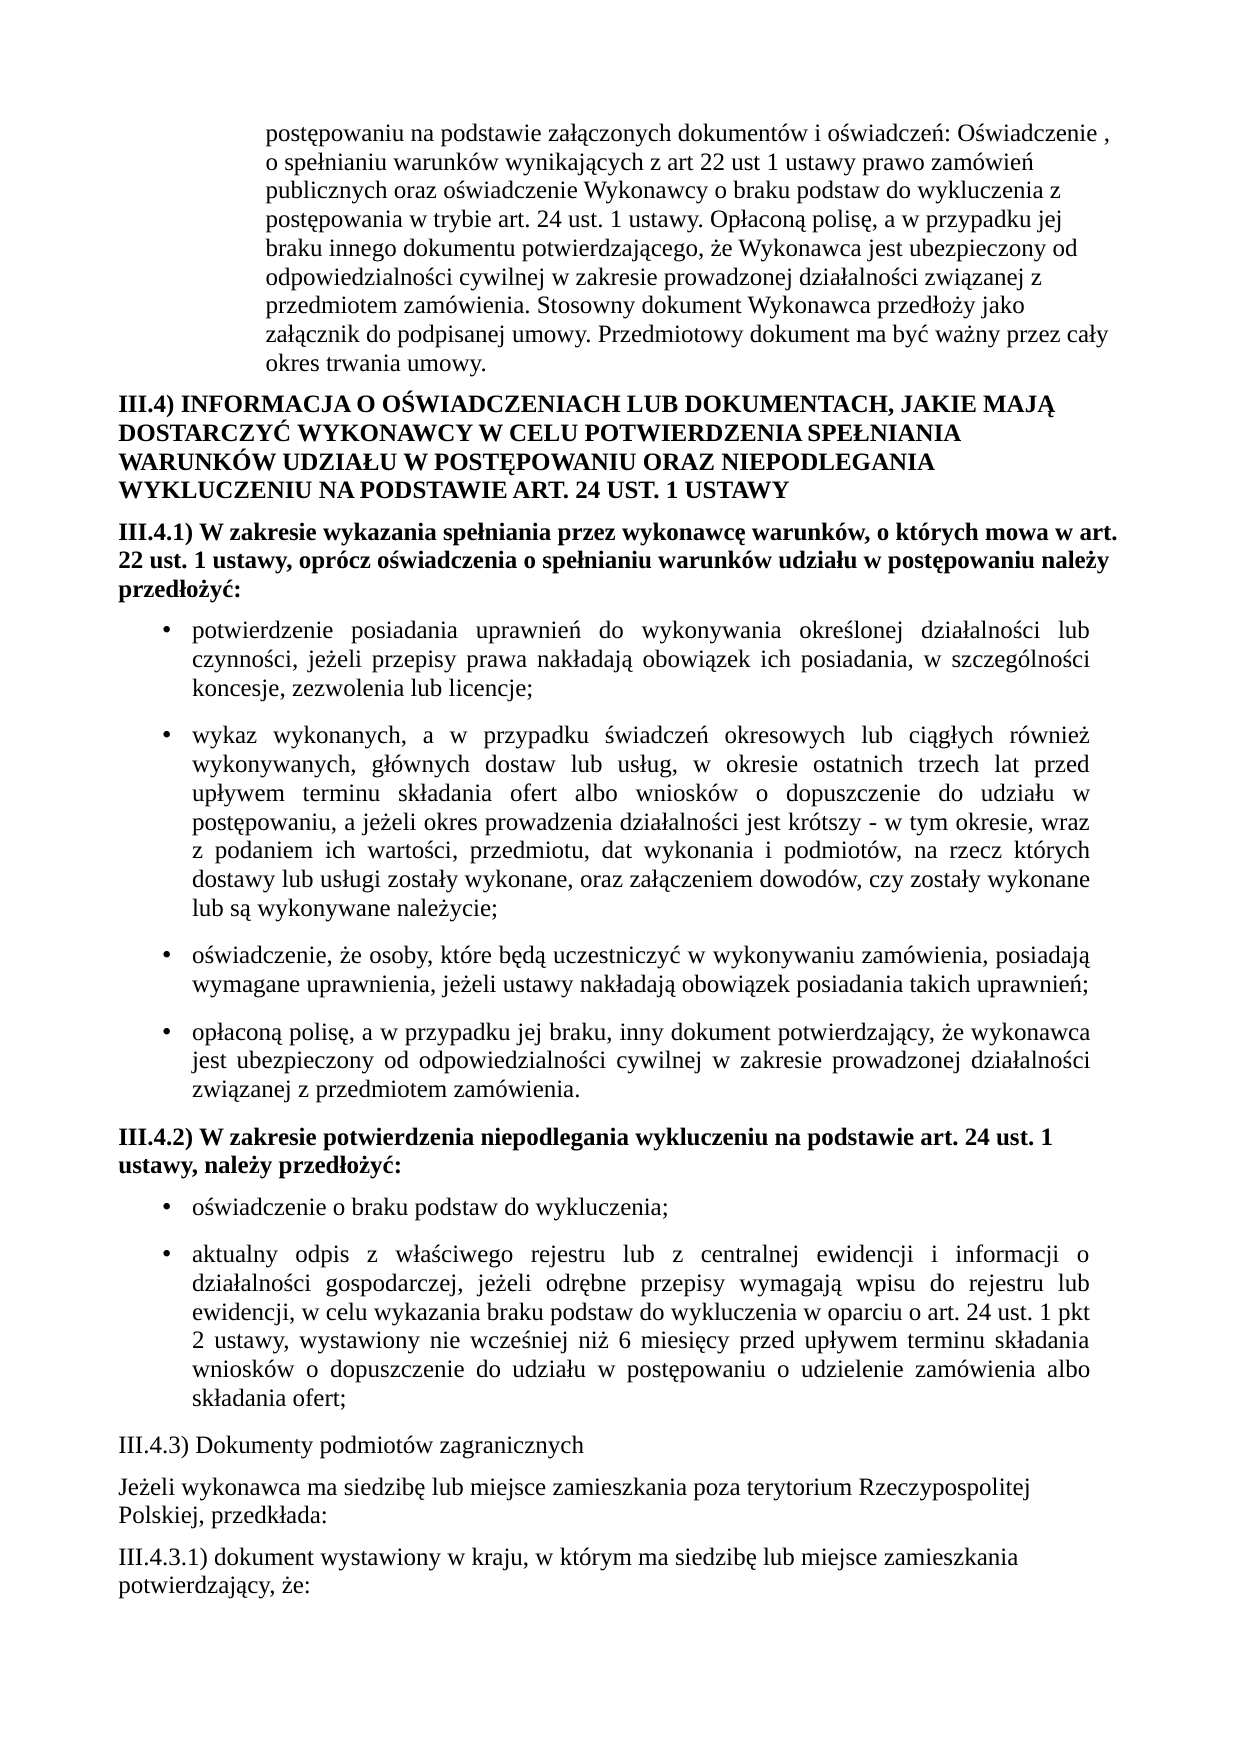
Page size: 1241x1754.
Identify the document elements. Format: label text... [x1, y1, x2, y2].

list potwierdzenie posiadania uprawnień do wykonywania określonej działalności lub czynności, jeżeli przepisy prawa nakładają obowiązek ich posiadania, w szczególności koncesje, zezwolenia lub licencje; [162, 616, 1091, 702]
list opłaconą polisę, a w przypadku jej braku, inny dokument potwierdzający, że wykonawca jest ubezpieczony od odpowiedzialności cywilnej w zakresie prowadzonej działalności związanej z przedmiotem zamówienia. [162, 1017, 1091, 1103]
list postępowaniu na podstawie załączonych dokumentów i oświadczeń: Oświadczenie , o spełnianiu warunków wynikających z art 22 ust 1 ustawy prawo zamówień publicznych oraz oświadczenie Wykonawcy o braku podstaw do wykluczenia z postępowania w trybie art. 24 ust. 1 ustawy. Opłaconą polisę, a w przypadku jej braku innego dokumentu potwierdzającego, że Wykonawca jest ubezpieczony od odpowiedzialności cywilnej w zakresie prowadzonej działalności związanej z przedmiotem zamówienia. Stosowny dokument Wykonawca przedłoży jako załącznik do podpisanej umowy. Przedmiotowy dokument ma być ważny przez cały okres trwania umowy. [236, 118, 1122, 377]
list wykaz wykonanych, a w przypadku świadczeń okresowych lub ciągłych również wykonywanych, głównych dostaw lub usług, w okresie ostatnich trzech lat przed upływem terminu składania ofert albo wniosków o dopuszczenie do udziału w postępowaniu, a jeżeli okres prowadzenia działalności jest krótszy - w tym okresie, wraz z podaniem ich wartości, przedmiotu, dat wykonania i podmiotów, na rzecz których dostawy lub usługi zostały wykonane, oraz załączeniem dowodów, czy zostały wykonane lub są wykonywane należycie; [162, 721, 1091, 922]
text III.4.1) W zakresie wykazania spełniania przez wykonawcę warunków, o których mowa w art. 22 ust. 1 ustawy, oprócz oświadczenia o spełnianiu warunków udziału w postępowaniu należy przedłożyć: [118, 517, 1122, 603]
list aktualny odpis z właściwego rejestru lub z centralnej ewidencji i informacji o działalności gospodarczej, jeżeli odrębne przepisy wymagają wpisu do rejestru lub ewidencji, w celu wykazania braku podstaw do wykluczenia w oparciu o art. 24 ust. 1 pkt 2 ustawy, wystawiony nie wcześniej niż 6 miesięcy przed upływem terminu składania wniosków o dopuszczenie do udziału w postępowaniu o udzielenie zamówienia albo składania ofert; [162, 1239, 1091, 1412]
list oświadczenie o braku podstaw do wykluczenia; [162, 1192, 1091, 1221]
list oświadczenie, że osoby, które będą uczestniczyć w wykonywaniu zamówienia, posiadają wymagane uprawnienia, jeżeli ustawy nakładają obowiązek posiadania takich uprawnień; [162, 941, 1091, 998]
text III.4.3) Dokumenty podmiotów zagranicznych [118, 1431, 1122, 1459]
text III.4) INFORMACJA O OŚWIADCZENIACH LUB DOKUMENTACH, JAKIE MAJĄ DOSTARCZYĆ WYKONAWCY W CELU POTWIERDZENIA SPEŁNIANIA WARUNKÓW UDZIAŁU W POSTĘPOWANIU ORAZ NIEPODLEGANIA WYKLUCZENIU NA PODSTAWIE ART. 24 UST. 1 USTAWY [118, 389, 1122, 504]
text III.4.2) W zakresie potwierdzenia niepodlegania wykluczeniu na podstawie art. 24 ust. 1 ustawy, należy przedłożyć: [118, 1122, 1122, 1179]
text III.4.3.1) dokument wystawiony w kraju, w którym ma siedzibę lub miejsce zamieszkania potwierdzający, że: [118, 1542, 1122, 1599]
text Jeżeli wykonawca ma siedzibę lub miejsce zamieszkania poza terytorium Rzeczypospolitej Polskiej, przedkłada: [118, 1472, 1122, 1529]
